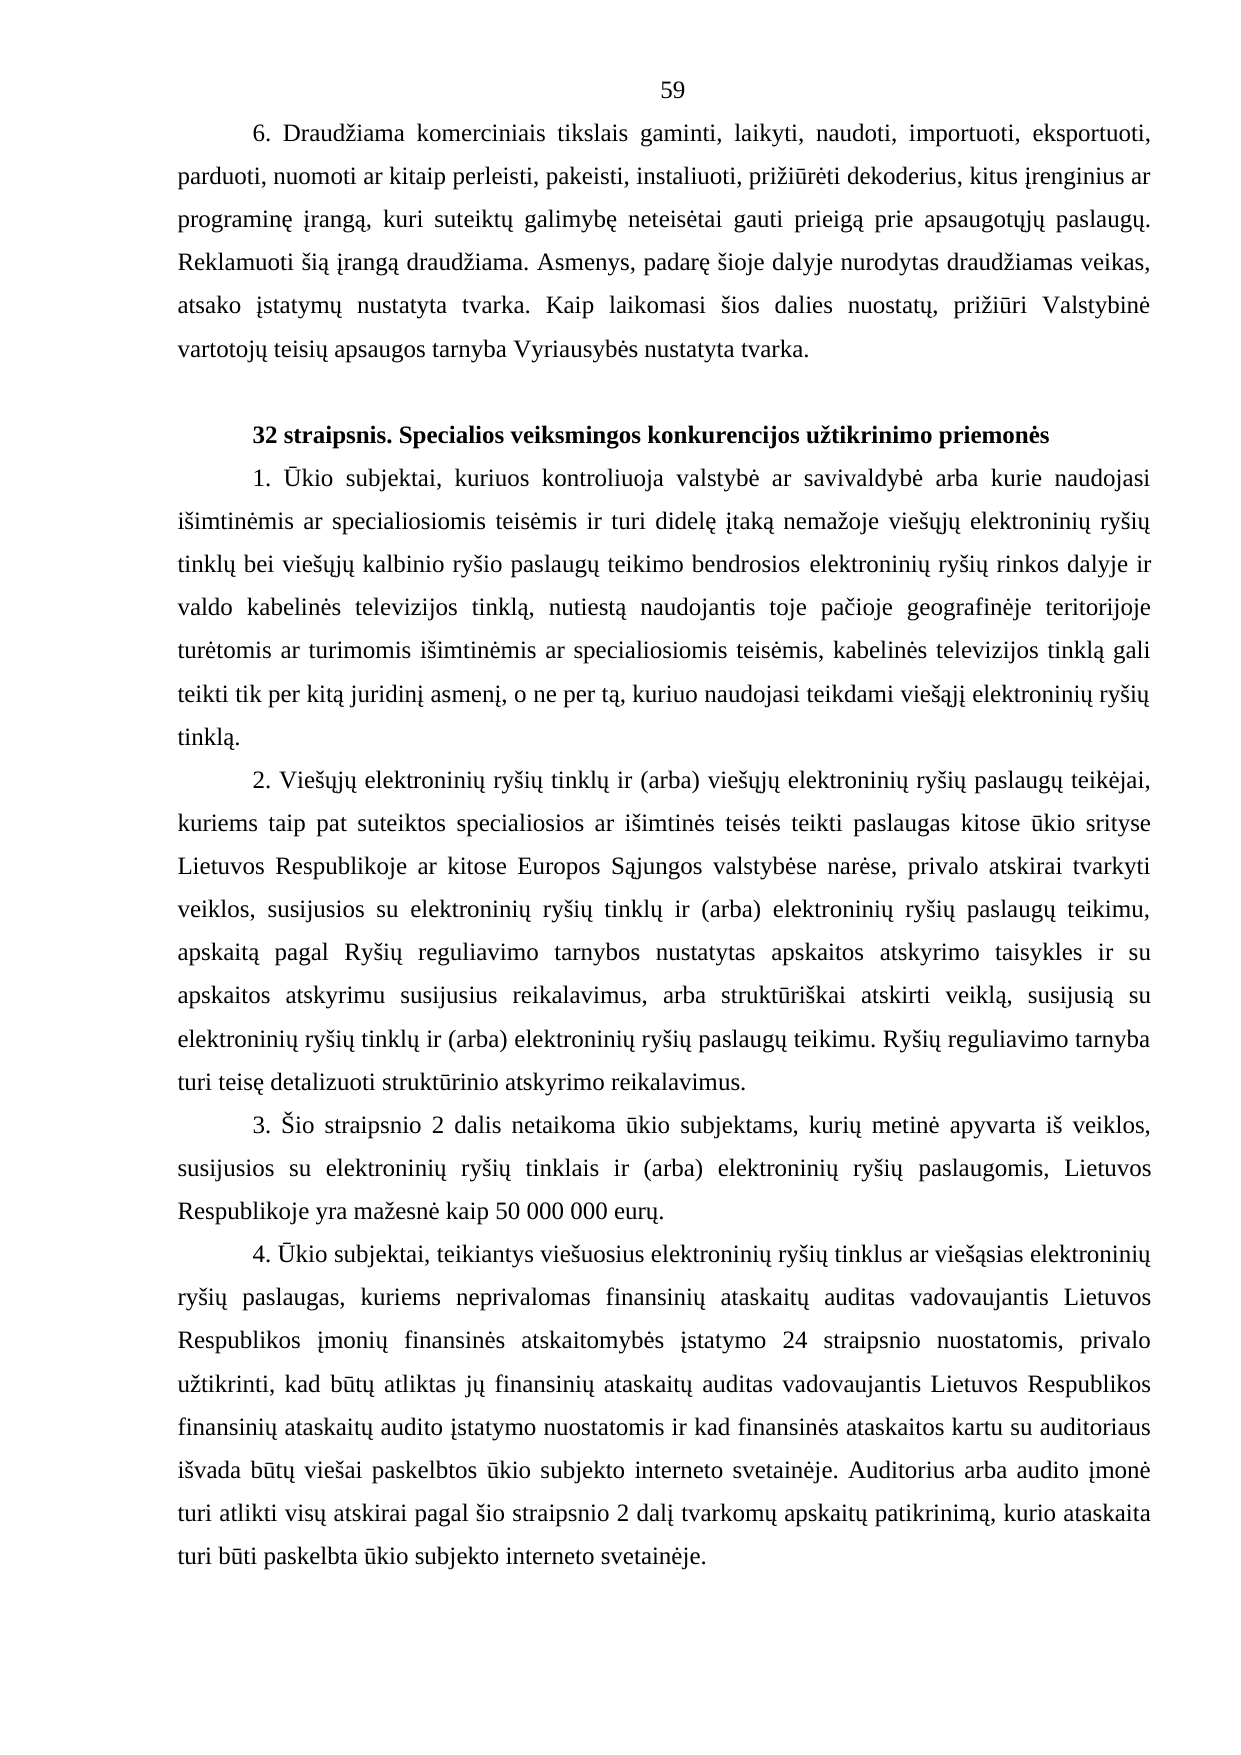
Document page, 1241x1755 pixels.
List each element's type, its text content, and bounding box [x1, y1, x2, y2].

text 6. Draudžiama komerciniais tikslais gaminti, laikyti, naudoti, importuoti, eksportuoti, parduoti, nuomoti ar kitaip perleisti, pakeisti, instaliuoti, prižiūrėti dekoderius, kitus įrenginius ar programinę įrangą, kuri suteiktų galimybę neteisėtai gauti prieigą prie apsaugotųjų paslaugų. Reklamuoti šią įrangą draudžiama. Asmenys, padarę šioje dalyje nurodytas draudžiamas veikas, atsako įstatymų nustatyta tvarka. Kaip laikomasi šios dalies nuostatų, prižiūri Valstybinė vartotojų teisių apsaugos tarnyba Vyriausybės nustatyta tvarka. [177, 118, 1152, 362]
text 4. Ūkio subjektai, teikiantys viešuosius elektroninių ryšių tinklus ar viešąsias elektroninių ryšių paslaugas, kuriems neprivalomas finansinių ataskaitų auditas vadovaujantis Lietuvos Respublikos įmonių finansinės atskaitomybės įstatymo 24 straipsnio nuostatomis, privalo užtikrinti, kad būtų atliktas jų finansinių ataskaitų auditas vadovaujantis Lietuvos Respublikos finansinių ataskaitų audito įstatymo nuostatomis ir kad finansinės ataskaitos kartu su auditoriaus išvada būtų viešai paskelbtos ūkio subjekto interneto svetainėje. Auditorius arba audito įmonė turi atlikti visų atskirai pagal šio straipsnio 2 dalį tvarkomų apskaitų patikrinimą, kurio ataskaita turi būti paskelbta ūkio subjekto interneto svetainėje. [177, 1239, 1152, 1570]
text 32 straipsnis. Specialios veiksmingos konkurencijos užtikrinimo priemonės [177, 420, 1152, 449]
text 2. Viešųjų elektroninių ryšių tinklų ir (arba) viešųjų elektroninių ryšių paslaugų teikėjai, kuriems taip pat suteiktos specialiosios ar išimtinės teisės teikti paslaugas kitose ūkio srityse Lietuvos Respublikoje ar kitose Europos Sąjungos valstybėse narėse, privalo atskirai tvarkyti veiklos, susijusios su elektroninių ryšių tinklų ir (arba) elektroninių ryšių paslaugų teikimu, apskaitą pagal Ryšių reguliavimo tarnybos nustatytas apskaitos atskyrimo taisykles ir su apskaitos atskyrimu susijusius reikalavimus, arba struktūriškai atskirti veiklą, susijusią su elektroninių ryšių tinklų ir (arba) elektroninių ryšių paslaugų teikimu. Ryšių reguliavimo tarnyba turi teisę detalizuoti struktūrinio atskyrimo reikalavimus. [177, 765, 1152, 1096]
text 1. Ūkio subjektai, kuriuos kontroliuoja valstybė ar savivaldybė arba kurie naudojasi išimtinėmis ar specialiosiomis teisėmis ir turi didelę įtaką nemažoje viešųjų elektroninių ryšių tinklų bei viešųjų kalbinio ryšio paslaugų teikimo bendrosios elektroninių ryšių rinkos dalyje ir valdo kabelinės televizijos tinklą, nutiestą naudojantis toje pačioje geografinėje teritorijoje turėtomis ar turimomis išimtinėmis ar specialiosiomis teisėmis, kabelinės televizijos tinklą gali teikti tik per kitą juridinį asmenį, o ne per tą, kuriuo naudojasi teikdami viešąjį elektroninių ryšių tinklą. [177, 463, 1152, 751]
text 3. Šio straipsnio 2 dalis netaikoma ūkio subjektams, kurių metinė apyvarta iš veiklos, susijusios su elektroninių ryšių tinklais ir (arba) elektroninių ryšių paslaugomis, Lietuvos Respublikoje yra mažesnė kaip 50 000 000 eurų. [177, 1110, 1152, 1225]
